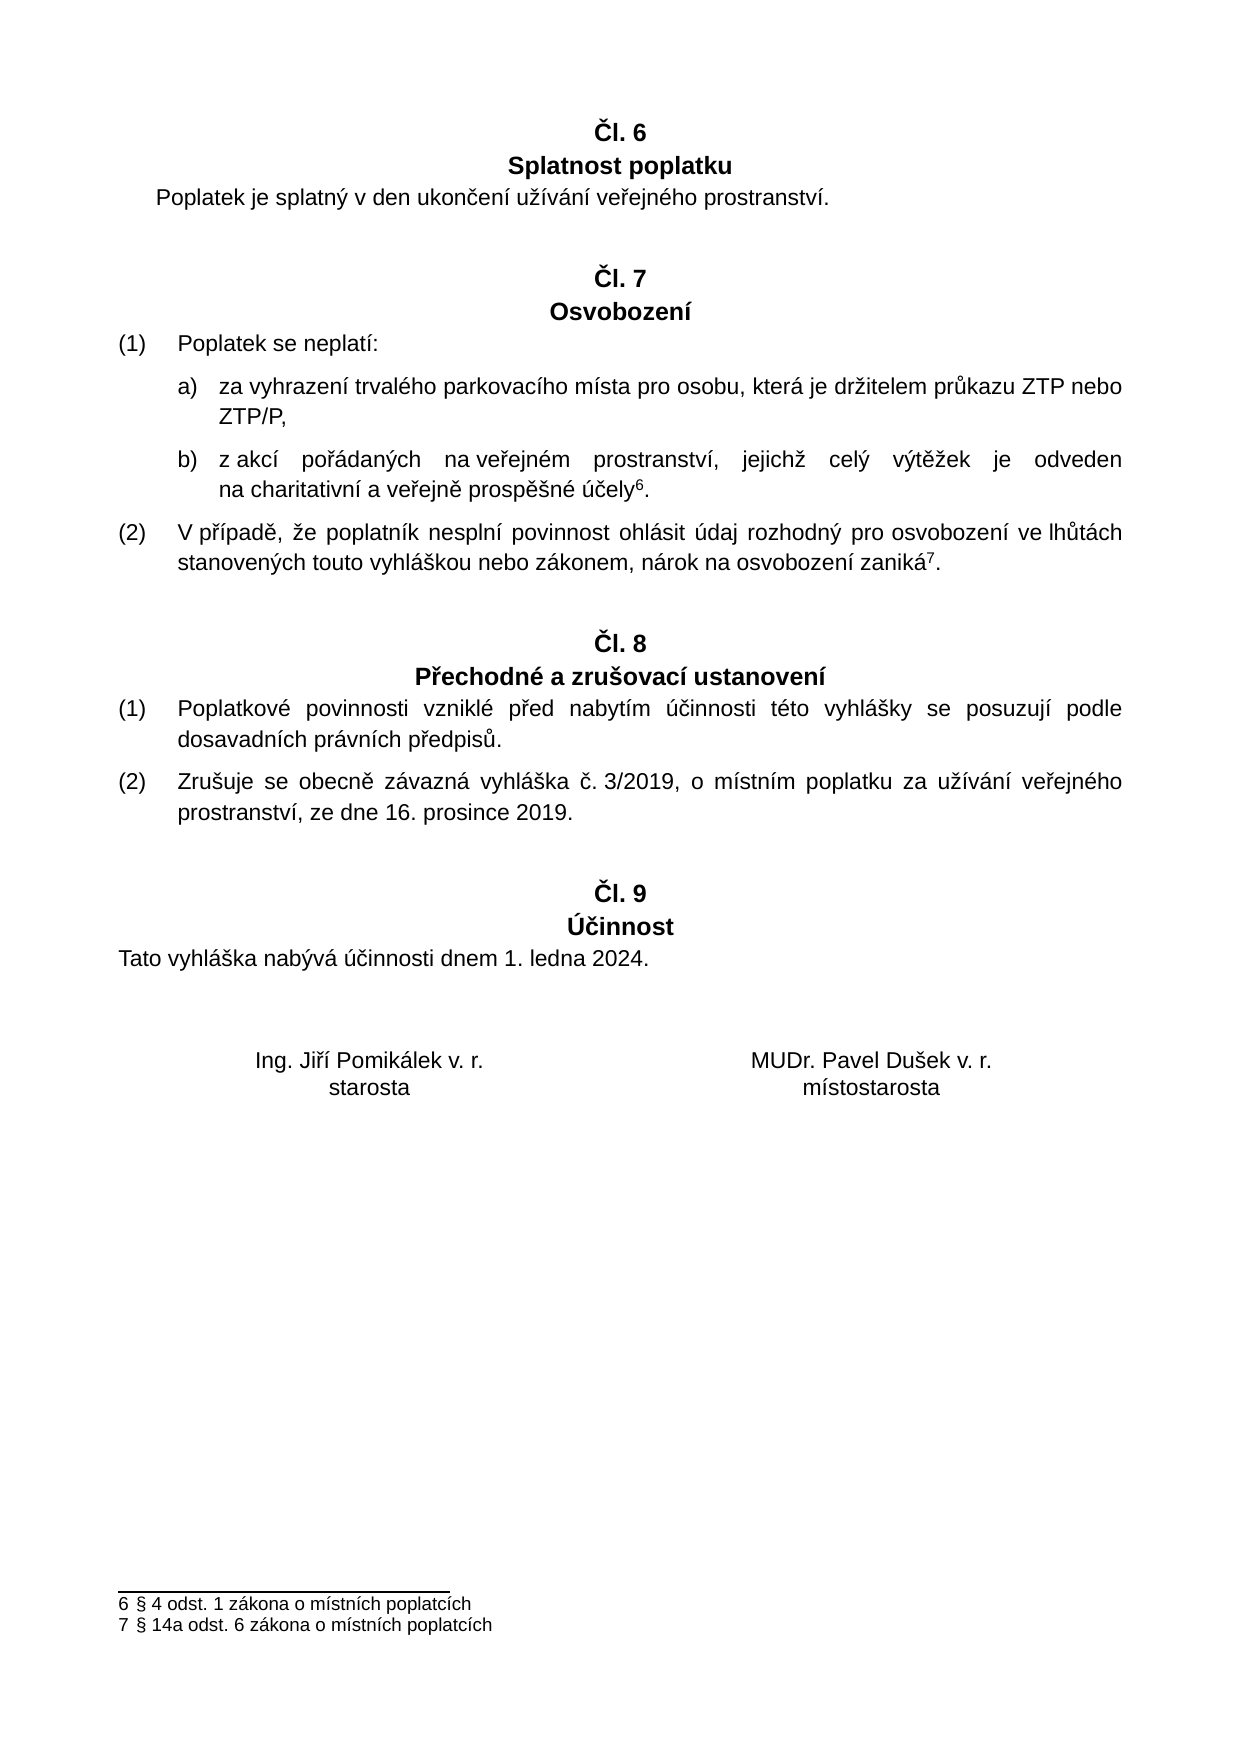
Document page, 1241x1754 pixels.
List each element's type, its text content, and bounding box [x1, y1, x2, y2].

list V případě, že poplatník nesplní povinnost ohlásit údaj rozhodný pro osvobození ve lhůtách stanovených touto vyhláškou nebo zákonem, nárok na osvobození zaniká. [118, 519, 1122, 576]
list z akcí pořádaných na veřejném prostranství, jejichž celý výtěžek je odveden na charitativní a veřejně prospěšné účely. [177, 446, 1122, 503]
subtitle Čl. 7 Osvobození [118, 264, 1122, 326]
table_header MUDr. Pavel Dušek v. r. místostarosta [620, 988, 1122, 1106]
subtitle Čl. 8 Přechodné a zrušovací ustanovení [118, 629, 1122, 691]
table_cell [620, 1106, 1122, 1224]
text Tato vyhláška nabývá účinnosti dnem 1. ledna 2024. [118, 945, 1122, 971]
subtitle Čl. 9 Účinnost [118, 879, 1122, 941]
list Poplatkové povinnosti vzniklé před nabytím účinnosti této vyhlášky se posuzují podle dosavadních právních předpisů. [118, 695, 1122, 752]
text Poplatek je splatný v den ukončení užívání veřejného prostranství. [156, 184, 1122, 211]
list za vyhrazení trvalého parkovacího místa pro osobu, která je držitelem průkazu ZTP nebo ZTP/P, [177, 373, 1122, 430]
table_cell [118, 1106, 620, 1224]
list Zrušuje se obecně závazná vyhláška č. 3/2019, o místním poplatku za užívání veřejného prostranství, ze dne 16. prosince 2019. [118, 768, 1122, 825]
table_header Ing. Jiří Pomikálek v. r. starosta [118, 988, 620, 1106]
list Poplatek se neplatí: [118, 330, 1122, 357]
subtitle Čl. 6 Splatnost poplatku [118, 118, 1122, 180]
list § 14a odst. 6 zákona o místních poplatcích [118, 1614, 1122, 1635]
list § 4 odst. 1 zákona o místních poplatcích [118, 1592, 1122, 1614]
